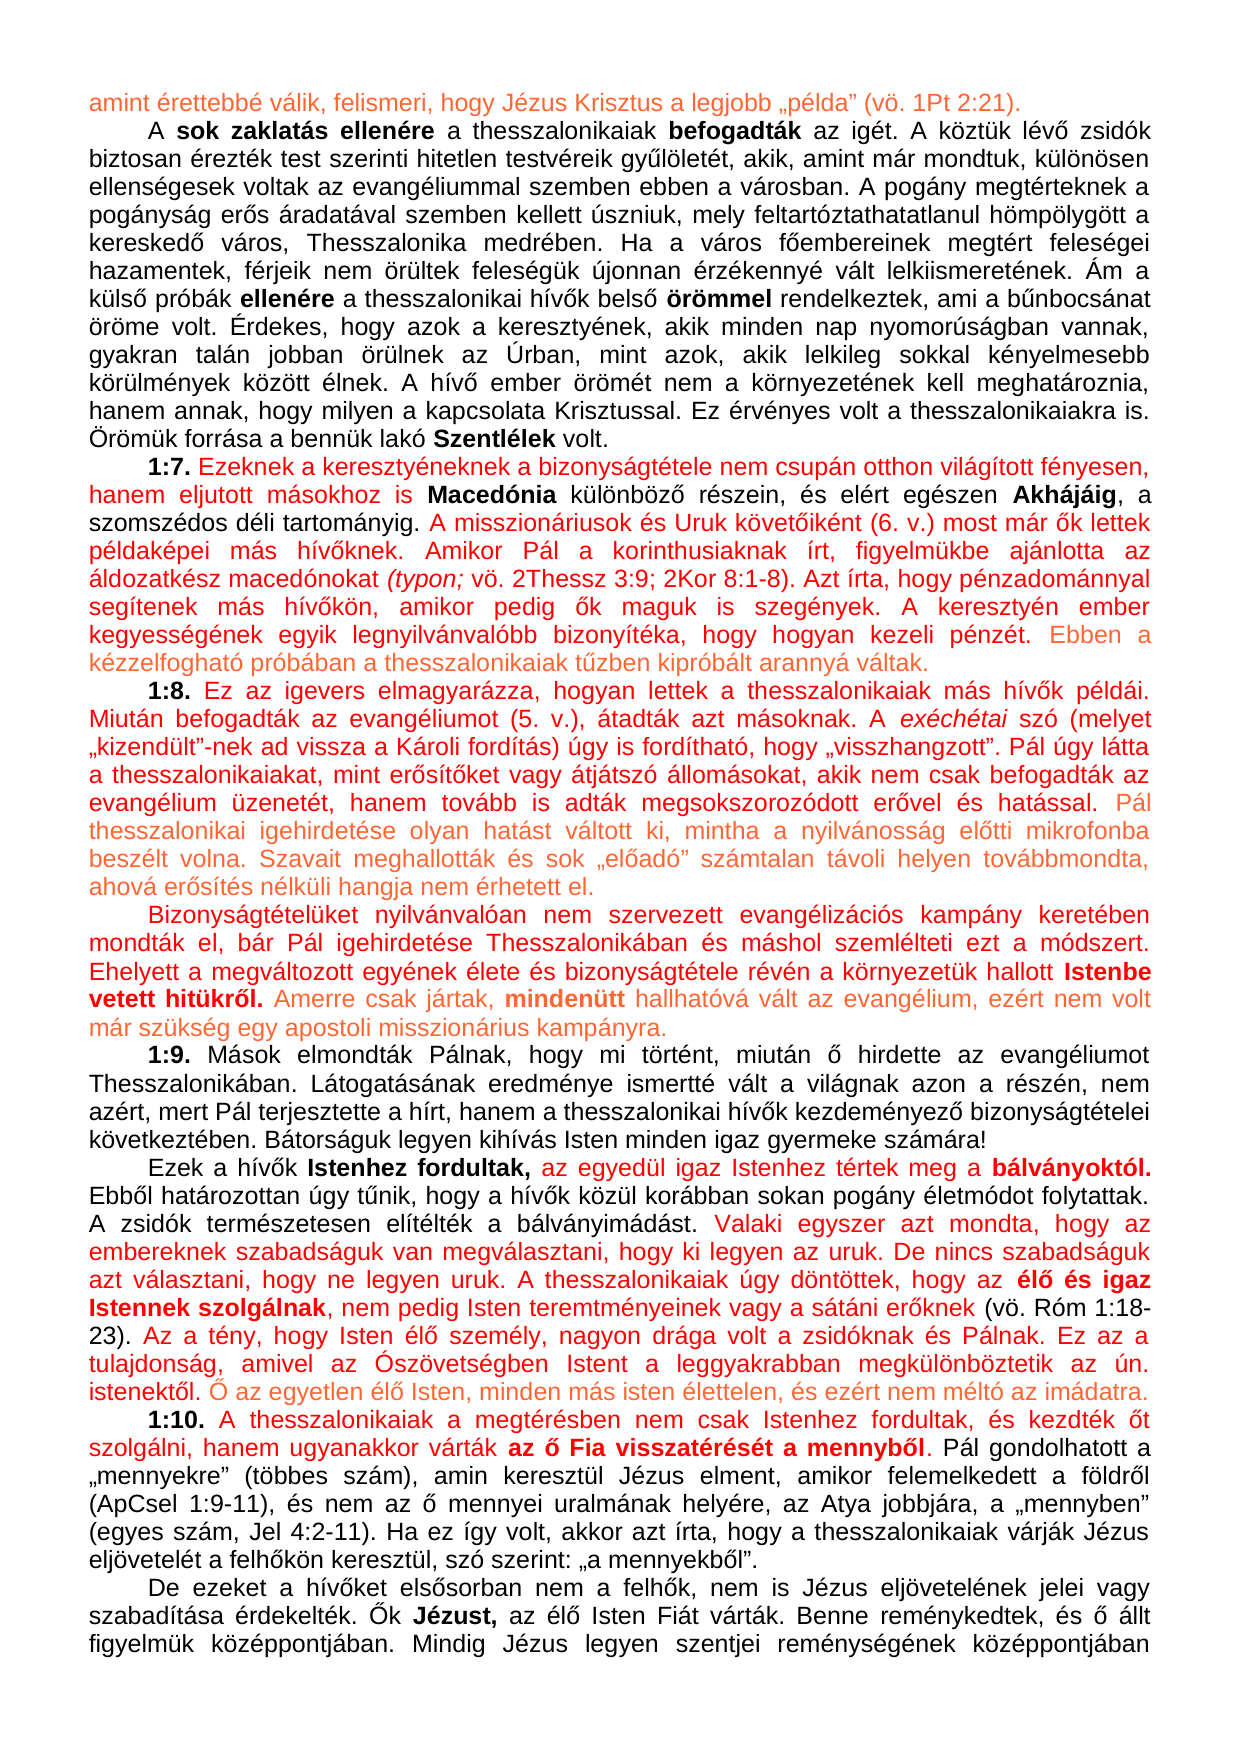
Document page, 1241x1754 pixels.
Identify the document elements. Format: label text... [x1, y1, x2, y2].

text Ezek a hívők Istenhez fordultak, az egyedül igaz Istenhez tértek meg a bálványoktól. Ebből határozottan úgy tűnik, hogy a hívők közül korábban sokan pogány életmódot folytattak. A zsidók természetesen elítélték a bálványimádást. Valaki egyszer azt mondta, hogy az embereknek szabadságuk van megválasztani, hogy ki legyen az uruk. De nincs szabadságuk azt választani, hogy ne legyen uruk. A thesszalonikaiak úgy döntöttek, hogy az élő és igaz Istennek szolgálnak, nem pedig Isten teremtményeinek vagy a sátáni erőknek (vö. Róm 1:18-23). Az a tény, hogy Isten élő személy, nagyon drága volt a zsidóknak és Pálnak. Ez az a tulajdonság, amivel az Ószövetségben Istent a leggyakrabban megkülönböztetik az ún. istenektől. Ő az egyetlen élő Isten, minden más isten élettelen, és ezért nem méltó az imádatra. [88, 1153, 1152, 1406]
text 1:10. A thesszalonikaiak a megtérésben nem csak Istenhez fordultak, és kezdték őt szolgálni, hanem ugyanakkor várták az ő Fia visszatérését a mennyből. Pál gondolhatott a „mennyekre” (többes szám), amin keresztül Jézus elment, amikor felemelkedett a földről (ApCsel 1:9-11), és nem az ő mennyei uralmának helyére, az Atya jobbjára, a „mennyben” (egyes szám, Jel 4:2-11). Ha ez így volt, akkor azt írta, hogy a thesszalonikaiak várják Jézus eljövetelét a felhőkön keresztül, szó szerint: „a mennyekből”. [88, 1406, 1152, 1574]
text 1:9. Mások elmondták Pálnak, hogy mi történt, miután ő hirdette az evangéliumot Thesszalonikában. Látogatásának eredménye ismertté vált a világnak azon a részén, nem azért, mert Pál terjesztette a hírt, hanem a thesszalonikai hívők kezdeményező bizonyságtételei következtében. Bátorságuk legyen kihívás Isten minden igaz gyermeke számára! [88, 1041, 1152, 1153]
text amint érettebbé válik, felismeri, hogy Jézus Krisztus a legjobb „példa” (vö. 1Pt 2:21). [88, 88, 1152, 117]
text A sok zaklatás ellenére a thesszalonikaiak befogadták az igét. A köztük lévő zsidók biztosan érezték test szerinti hitetlen testvéreik gyűlöletét, akik, amint már mondtuk, különösen ellenségesek voltak az evangéliummal szemben ebben a városban. A pogány megtérteknek a pogányság erős áradatával szemben kellett úszniuk, mely feltartóztathatatlanul hömpölygött a kereskedő város, Thesszalonika medrében. Ha a város főembereinek megtért feleségei hazamentek, férjeik nem örültek feleségük újonnan érzékennyé vált lelkiismeretének. Ám a külső próbák ellenére a thesszalonikai hívők belső örömmel rendelkeztek, ami a bűnbocsánat öröme volt. Érdekes, hogy azok a keresztyének, akik minden nap nyomorúságban vannak, gyakran talán jobban örülnek az Úrban, mint azok, akik lelkileg sokkal kényelmesebb körülmények között élnek. A hívő ember örömét nem a környezetének kell meghatároznia, hanem annak, hogy milyen a kapcsolata Krisztussal. Ez érvényes volt a thesszalonikaiakra is. Örömük forrása a bennük lakó Szentlélek volt. [88, 117, 1152, 453]
text Bizonyságtételüket nyilvánvalóan nem szervezett evangélizációs kampány keretében mondták el, bár Pál igehirdetése Thesszalonikában és máshol szemlélteti ezt a módszert. Ehelyett a megváltozott egyének élete és bizonyságtétele révén a környezetük hallott Istenbe vetett hitükről. Amerre csak jártak, mindenütt hallhatóvá vált az evangélium, ezért nem volt már szükség egy apostoli misszionárius kampányra. [88, 901, 1152, 1041]
text 1:7. Ezeknek a keresztyéneknek a bizonyságtétele nem csupán otthon világított fényesen, hanem eljutott másokhoz is Macedónia különböző részein, és elért egészen Akhájáig, a szomszédos déli tartományig. A misszionáriusok és Uruk követőiként (6. v.) most már ők lettek példaképei más hívőknek. Amikor Pál a korinthusiaknak írt, figyelmükbe ajánlotta az áldozatkész macedónokat (typon; vö. 2Thessz 3:9; 2Kor 8:1-8). Azt írta, hogy pénzadománnyal segítenek más hívőkön, amikor pedig ők maguk is szegények. A keresztyén ember kegyességének egyik legnyilvánvalóbb bizonyítéka, hogy hogyan kezeli pénzét. Ebben a kézzelfogható próbában a thesszalonikaiak tűzben kipróbált arannyá váltak. [88, 453, 1152, 677]
text 1:8. Ez az igevers elmagyarázza, hogyan lettek a thesszalonikaiak más hívők példái. Miután befogadták az evangéliumot (5. v.), átadták azt másoknak. A exéchétai szó (melyet „kizendült”-nek ad vissza a Károli fordítás) úgy is fordítható, hogy „visszhangzott”. Pál úgy látta a thesszalonikaiakat, mint erősítőket vagy átjátszó állomásokat, akik nem csak befogadták az evangélium üzenetét, hanem tovább is adták megsokszorozódott erővel és hatással. Pál thesszalonikai igehirdetése olyan hatást váltott ki, mintha a nyilvánosság előtti mikrofonba beszélt volna. Szavait meghallották és sok „előadó” számtalan távoli helyen továbbmondta, ahová erősítés nélküli hangja nem érhetett el. [88, 677, 1152, 901]
text De ezeket a hívőket elsősorban nem a felhők, nem is Jézus eljövetelének jelei vagy szabadítása érdekelték. Ők Jézust, az élő Isten Fiát várták. Benne reménykedtek, és ő állt figyelmük középpontjában. Mindig Jézus legyen szentjei reménységének középpontjában [88, 1574, 1152, 1658]
